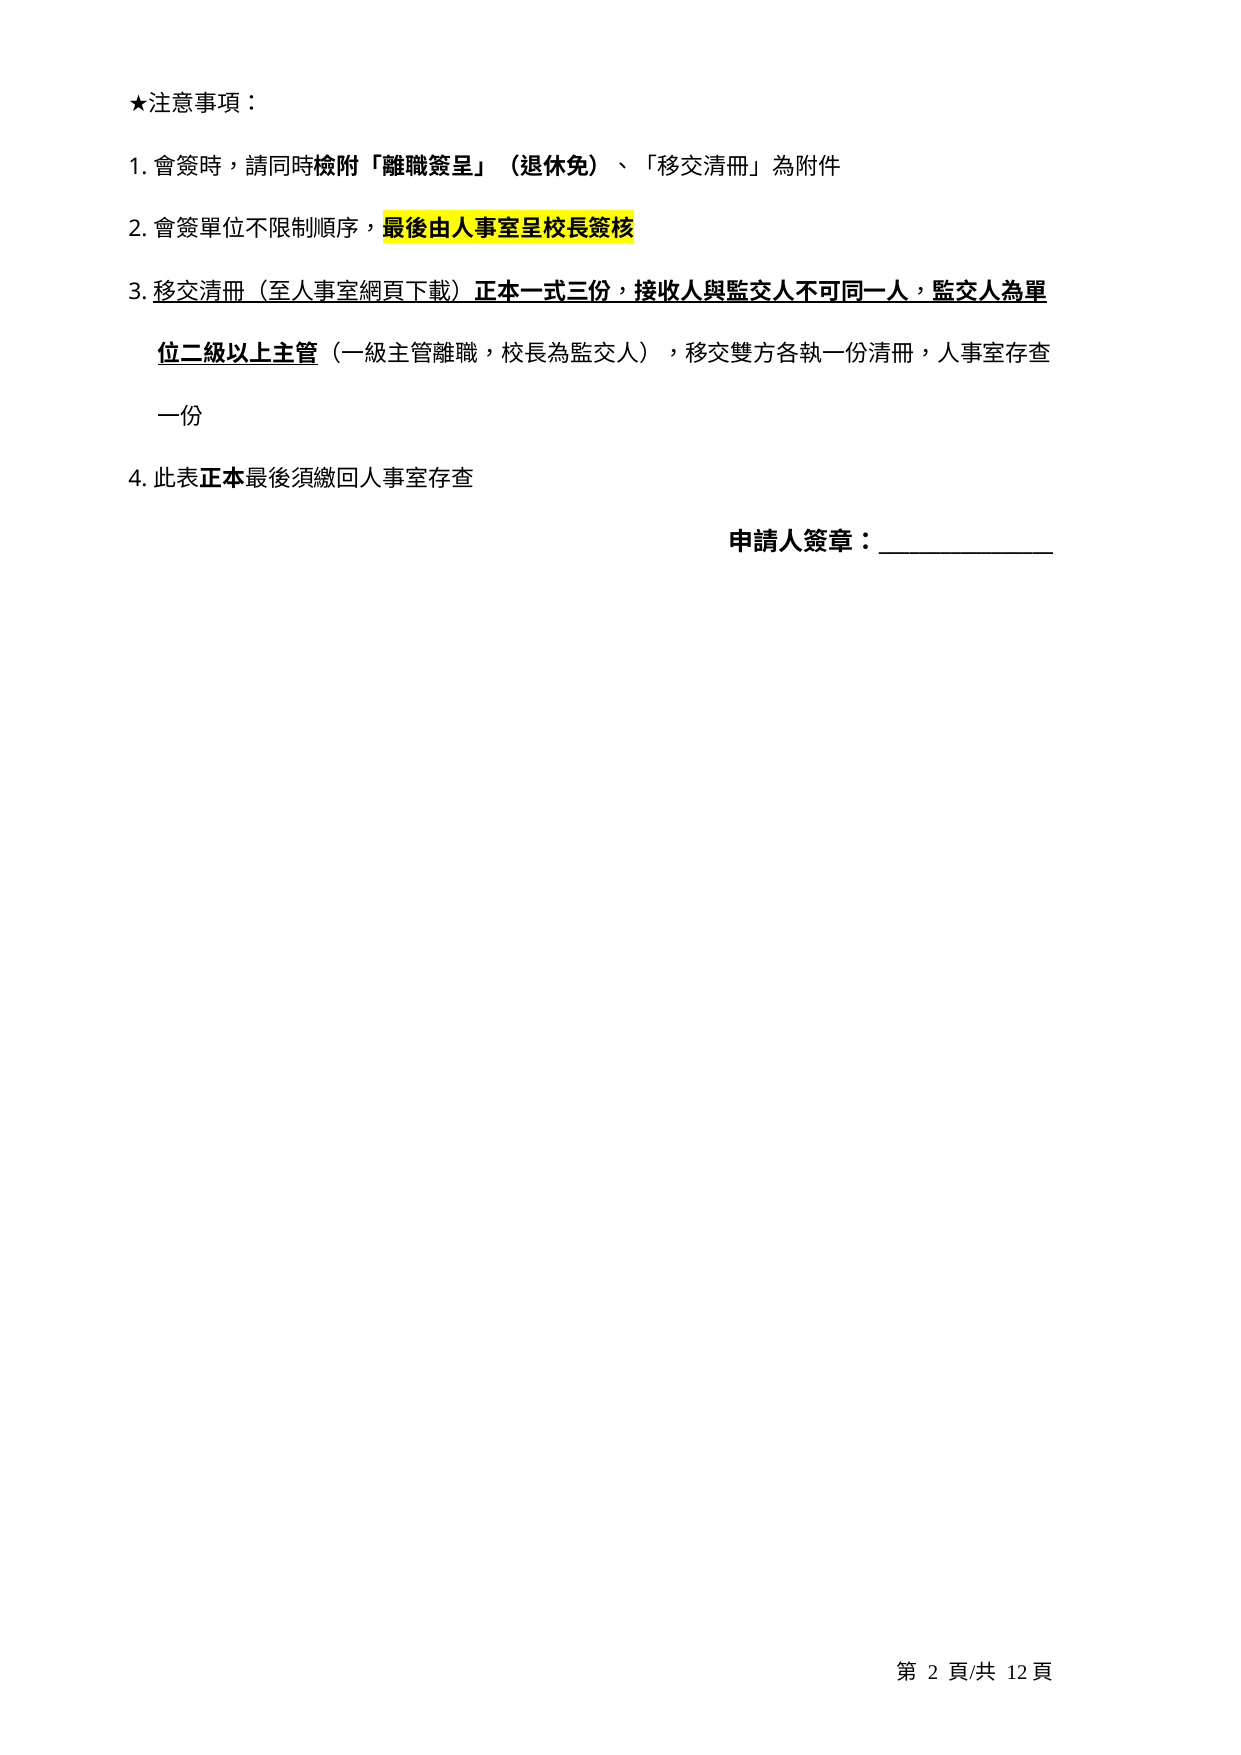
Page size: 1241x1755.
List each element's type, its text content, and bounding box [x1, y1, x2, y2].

text 申請人簽章：_________________ [666, 498, 1053, 560]
text ★注意事項： [128, 60, 1053, 123]
text 2. 會簽單位不限制順序，最後由人事室呈校長簽核 [128, 185, 1053, 248]
text 4. 此表正本最後須繳回人事室存查 [128, 435, 1053, 498]
text 1. 會簽時，請同時檢附「離職簽呈」（退休免）、「移交清冊」為附件 [128, 123, 1053, 185]
text 3. 移交清冊（至人事室網頁下載）正本一式三份，接收人與監交人不可同一人，監交人為單位二級以上主管（一級主管離職，校長為監交人），移交雙方各執一份清冊，人事室存查一份 [128, 248, 1053, 435]
